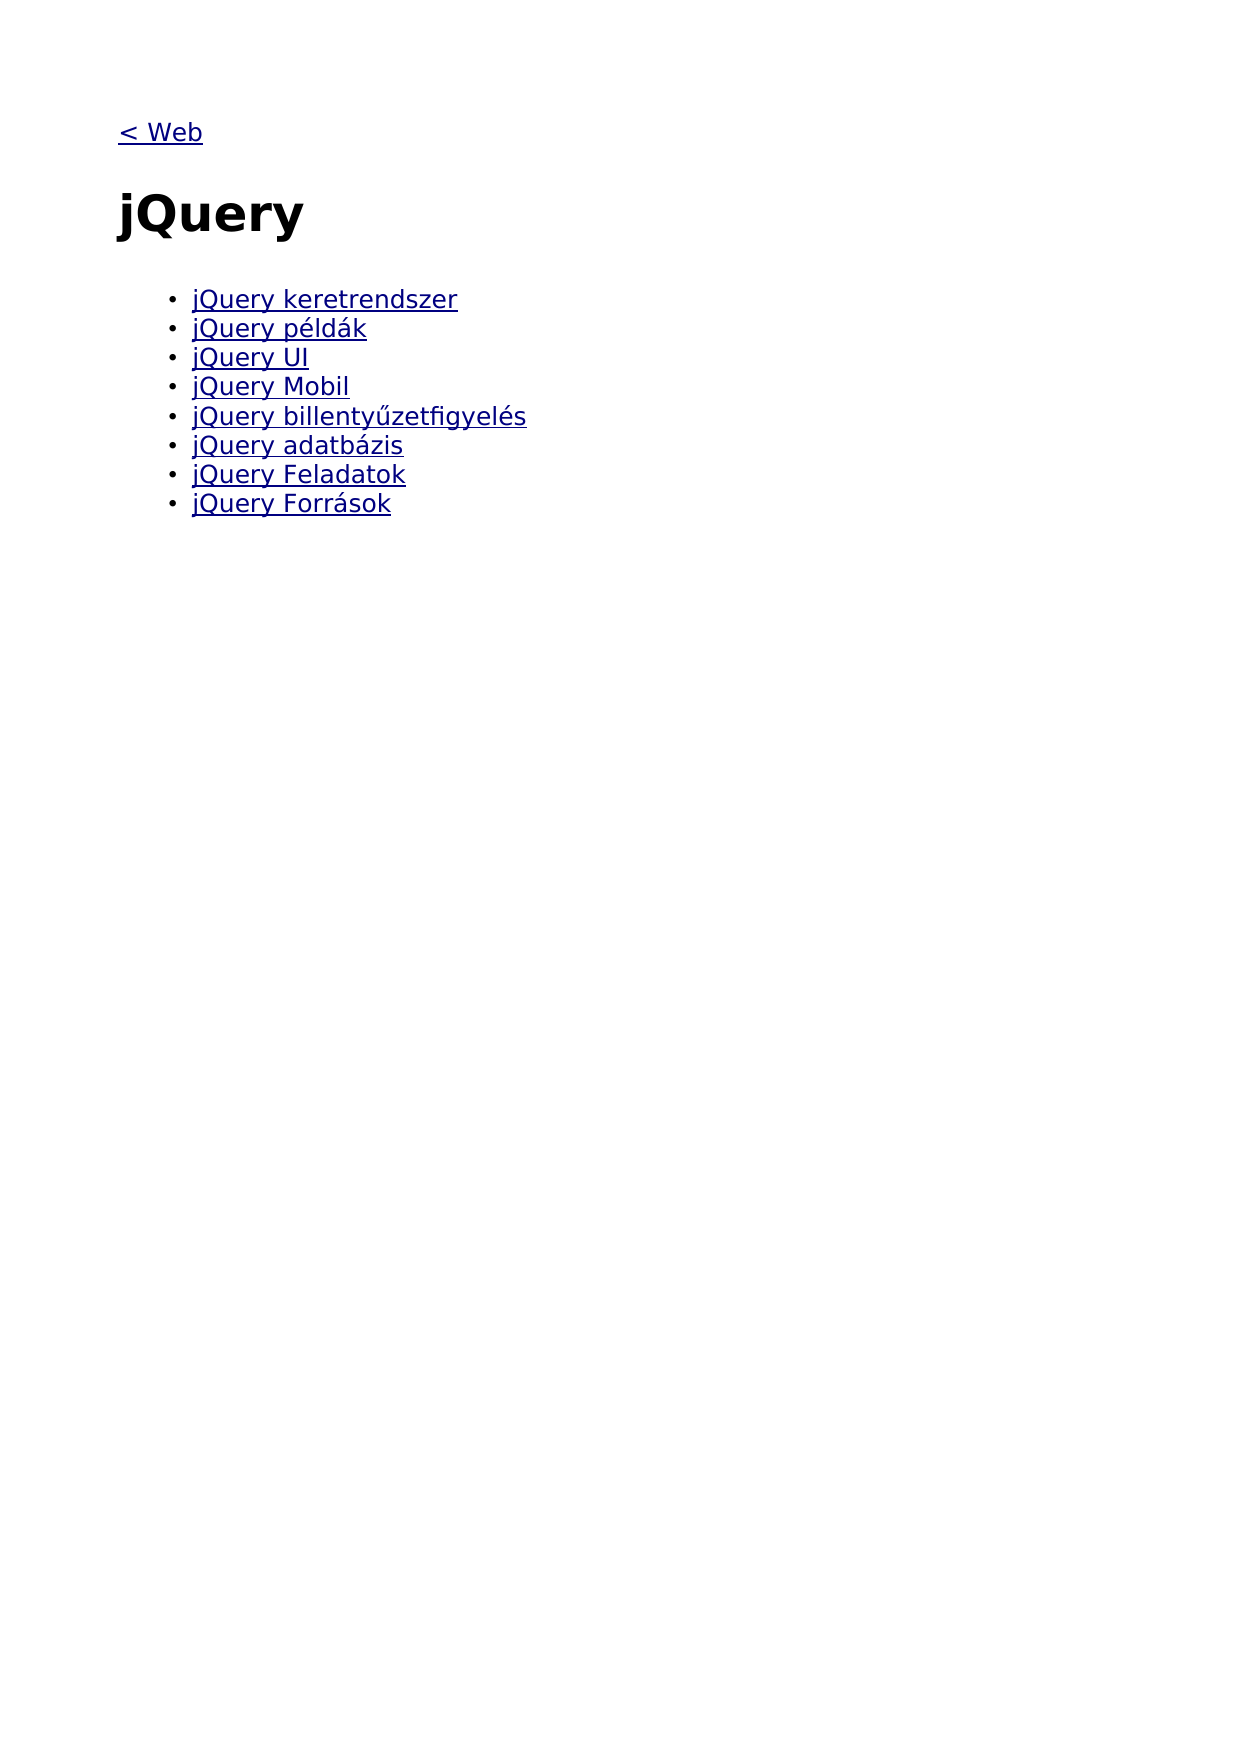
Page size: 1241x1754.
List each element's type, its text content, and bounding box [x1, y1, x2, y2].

list jQuery Feladatok [177, 460, 1122, 489]
subtitle jQuery [118, 185, 1122, 243]
text < Web [118, 118, 1122, 147]
list jQuery adatbázis [177, 431, 1122, 460]
list jQuery keretrendszer [177, 285, 1122, 314]
list jQuery példák [177, 314, 1122, 343]
list jQuery billentyűzetfigyelés [177, 402, 1122, 431]
list jQuery Mobil [177, 372, 1122, 402]
list jQuery Források [177, 489, 1122, 518]
list jQuery UI [177, 343, 1122, 372]
